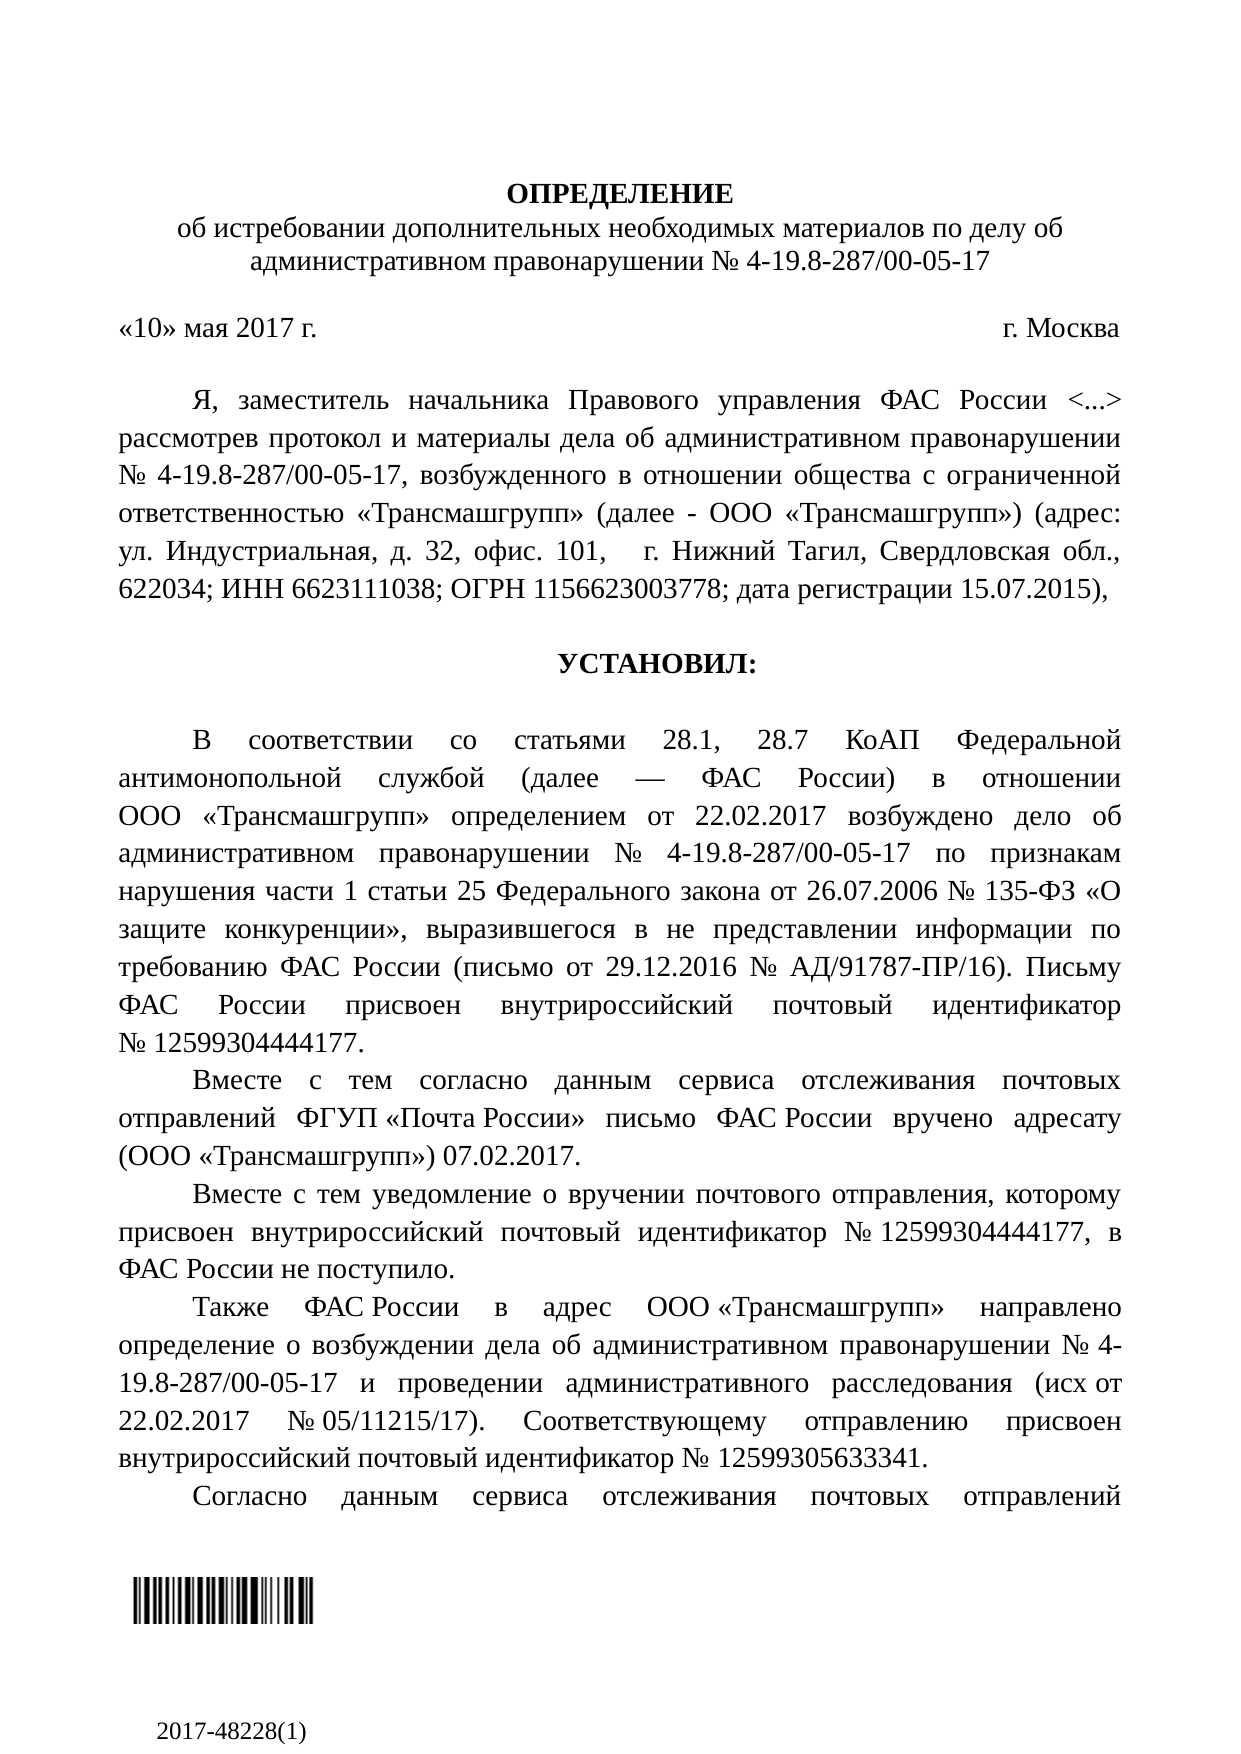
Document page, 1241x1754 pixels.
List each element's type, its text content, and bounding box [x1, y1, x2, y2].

picture [118, 1577, 331, 1624]
text УСТАНОВИЛ: [118, 642, 1122, 680]
text Вместе с тем согласно данным сервиса отслеживания почтовых отправлений ФГУП «Почта России» письмо ФАС России вручено адресату (ООО «Трансмашгрупп») 07.02.2017. [118, 1058, 1122, 1172]
text «10» мая 2017 г. г. Москва [118, 311, 1122, 344]
text Также ФАС России в адрес ООО «Трансмашгрупп» направлено определение о возбуждении дела об административном правонарушении № 4-19.8-287/00-05-17 и проведении административного расследования (исх от 22.02.2017 № 05/11215/17). Соответствующему отправлению присвоен внутрироссийский почтовый идентификатор № 12599305633341. [118, 1285, 1122, 1474]
text В соответствии со статьями 28.1, 28.7 КоАП Федеральной антимонопольной службой (далее — ФАС России) в отношении ООО «Трансмашгрупп» определением от 22.02.2017 возбуждено дело об административном правонарушении № 4-19.8-287/00-05-17 по признакам нарушения части 1 статьи 25 Федерального закона от 26.07.2006 № 135-ФЗ «О защите конкуренции», выразившегося в не представлении информации по требованию ФАС России (письмо от 29.12.2016 № АД/91787-ПР/16). Письму ФАС России присвоен внутрироссийский почтовый идентификатор № 12599304444177. [118, 718, 1122, 1058]
text Согласно данным сервиса отслеживания почтовых отправлений [118, 1474, 1122, 1512]
text Я, заместитель начальника Правового управления ФАС России <...> рассмотрев протокол и материалы дела об административном правонарушении № 4-19.8-287/00-05-17, возбужденного в отношении общества с ограниченной ответственностью «Трансмашгрупп» (далее - ООО «Трансмашгрупп») (адрес: ул. Индустриальная, д. 32, офис. 101, г. Нижний Тагил, Свердловская обл., 622034; ИНН 6623111038; ОГРН 1156623003778; дата регистрации 15.07.2015), [118, 378, 1122, 604]
text об истребовании дополнительных необходимых материалов по делу об административном правонарушении № 4-19.8-287/00-05-17 [118, 210, 1122, 277]
text ОПРЕДЕЛЕНИЕ [118, 176, 1122, 210]
text Вместе с тем уведомление о вручении почтового отправления, которому присвоен внутрироссийский почтовый идентификатор № 12599304444177, в ФАС России не поступило. [118, 1172, 1122, 1285]
